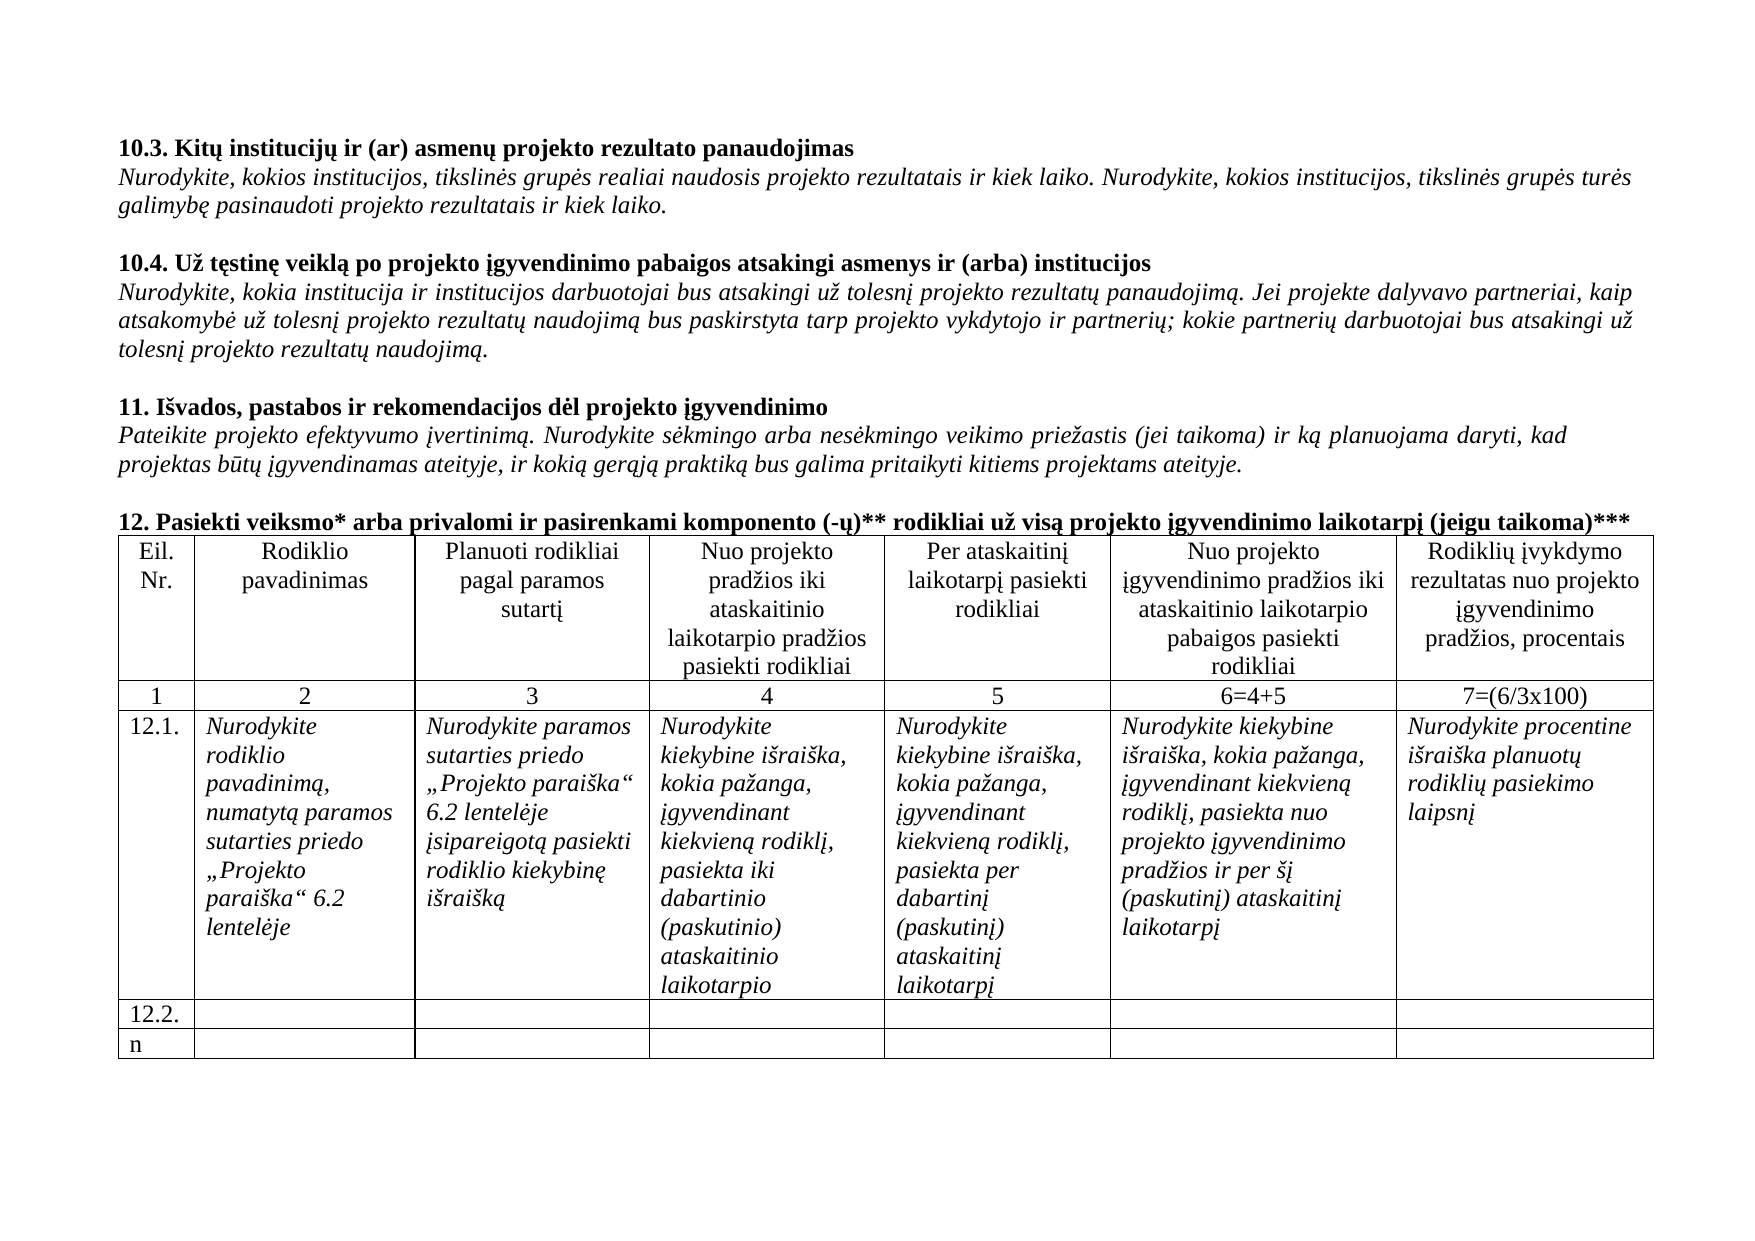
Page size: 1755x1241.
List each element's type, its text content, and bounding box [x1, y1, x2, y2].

table_cell Nurodykite paramos sutarties priedo „Projekto paraiška“ 6.2 lentelėje įsipareigotą pasiekti rodiklio kiekybinę išraišką [416, 711, 649, 998]
table_header Eil. Nr. [119, 536, 194, 680]
text 10.4. Už tęstinę veiklą po projekto įgyvendinimo pabaigos atsakingi asmenys ir (arba) institucijos [118, 248, 1636, 277]
table_header Nuo projekto pradžios iki ataskaitinio laikotarpio pradžios pasiekti rodikliai [650, 536, 884, 680]
table_cell Nurodykite kiekybine išraiška, kokia pažanga, įgyvendinant kiekvieną rodiklį, pasiekta per dabartinį (paskutinį) ataskaitinį laikotarpį [885, 711, 1110, 998]
table_cell Nurodykite rodiklio pavadinimą, numatytą paramos sutarties priedo „Projekto paraiška“ 6.2 lentelėje [195, 711, 414, 998]
table_cell 1 [119, 681, 194, 710]
table_cell [650, 1000, 884, 1028]
text 12. Pasiekti veiksmo* arba privalomi ir pasirenkami komponento (-ų)** rodikliai už visą projekto įgyvendinimo laikotarpį (jeigu taikoma)*** [118, 507, 1636, 535]
table_cell [885, 1029, 1110, 1058]
table_cell [885, 1000, 1110, 1028]
table_cell 12.2. [119, 1000, 194, 1028]
table_cell [1111, 1029, 1396, 1058]
table_cell [1397, 1000, 1653, 1028]
table_cell [195, 1029, 414, 1058]
table_header Rodiklių įvykdymo rezultatas nuo projekto įgyvendinimo pradžios, procentais [1397, 536, 1653, 680]
table_cell n [119, 1029, 194, 1058]
table_cell 7=(6/3x100) [1397, 681, 1653, 710]
table_cell 5 [885, 681, 1110, 710]
text Nurodykite, kokia institucija ir institucijos darbuotojai bus atsakingi už tolesnį projekto rezultatų panaudojimą. Jei projekte dalyvavo partneriai, kaip atsakomybė už tolesnį projekto rezultatų naudojimą bus paskirstyta tarp projekto vykdytojo ir partnerių; kokie partnerių darbuotojai bus atsakingi už tolesnį projekto rezultatų naudojimą. [118, 277, 1636, 363]
text Pateikite projekto efektyvumo įvertinimą. Nurodykite sėkmingo arba nesėkmingo veikimo priežastis (jei taikoma) ir ką planuojama daryti, kad projektas būtų įgyvendinamas ateityje, ir kokią gerąją praktiką bus galima pritaikyti kitiems projektams ateityje. [118, 420, 1572, 478]
table_header Rodiklio pavadinimas [195, 536, 414, 680]
table_cell 6=4+5 [1111, 681, 1396, 710]
text Nurodykite, kokios institucijos, tikslinės grupės realiai naudosis projekto rezultatais ir kiek laiko. Nurodykite, kokios institucijos, tikslinės grupės turės galimybę pasinaudoti projekto rezultatais ir kiek laiko. [118, 162, 1636, 219]
table_cell [195, 1000, 414, 1028]
table_cell [416, 1000, 649, 1028]
table_header Nuo projekto įgyvendinimo pradžios iki ataskaitinio laikotarpio pabaigos pasiekti rodikliai [1111, 536, 1396, 680]
table_cell Nurodykite kiekybine išraiška, kokia pažanga, įgyvendinant kiekvieną rodiklį, pasiekta iki dabartinio (paskutinio) ataskaitinio laikotarpio [650, 711, 884, 998]
text 10.3. Kitų institucijų ir (ar) asmenų projekto rezultato panaudojimas [118, 133, 1636, 162]
text 11. Išvados, pastabos ir rekomendacijos dėl projekto įgyvendinimo [118, 392, 1636, 420]
table_cell [416, 1029, 649, 1058]
table_cell 4 [650, 681, 884, 710]
table_header Planuoti rodikliai pagal paramos sutartį [416, 536, 649, 680]
table_cell 2 [195, 681, 414, 710]
table_cell [650, 1029, 884, 1058]
table_cell 12.1. [119, 711, 194, 998]
table_cell [1111, 1000, 1396, 1028]
table_header Per ataskaitinį laikotarpį pasiekti rodikliai [885, 536, 1110, 680]
table_cell 3 [416, 681, 649, 710]
table_cell Nurodykite kiekybine išraiška, kokia pažanga, įgyvendinant kiekvieną rodiklį, pasiekta nuo projekto įgyvendinimo pradžios ir per šį (paskutinį) ataskaitinį laikotarpį [1111, 711, 1396, 998]
table_cell Nurodykite procentine išraiška planuotų rodiklių pasiekimo laipsnį [1397, 711, 1653, 998]
table_cell [1397, 1029, 1653, 1058]
